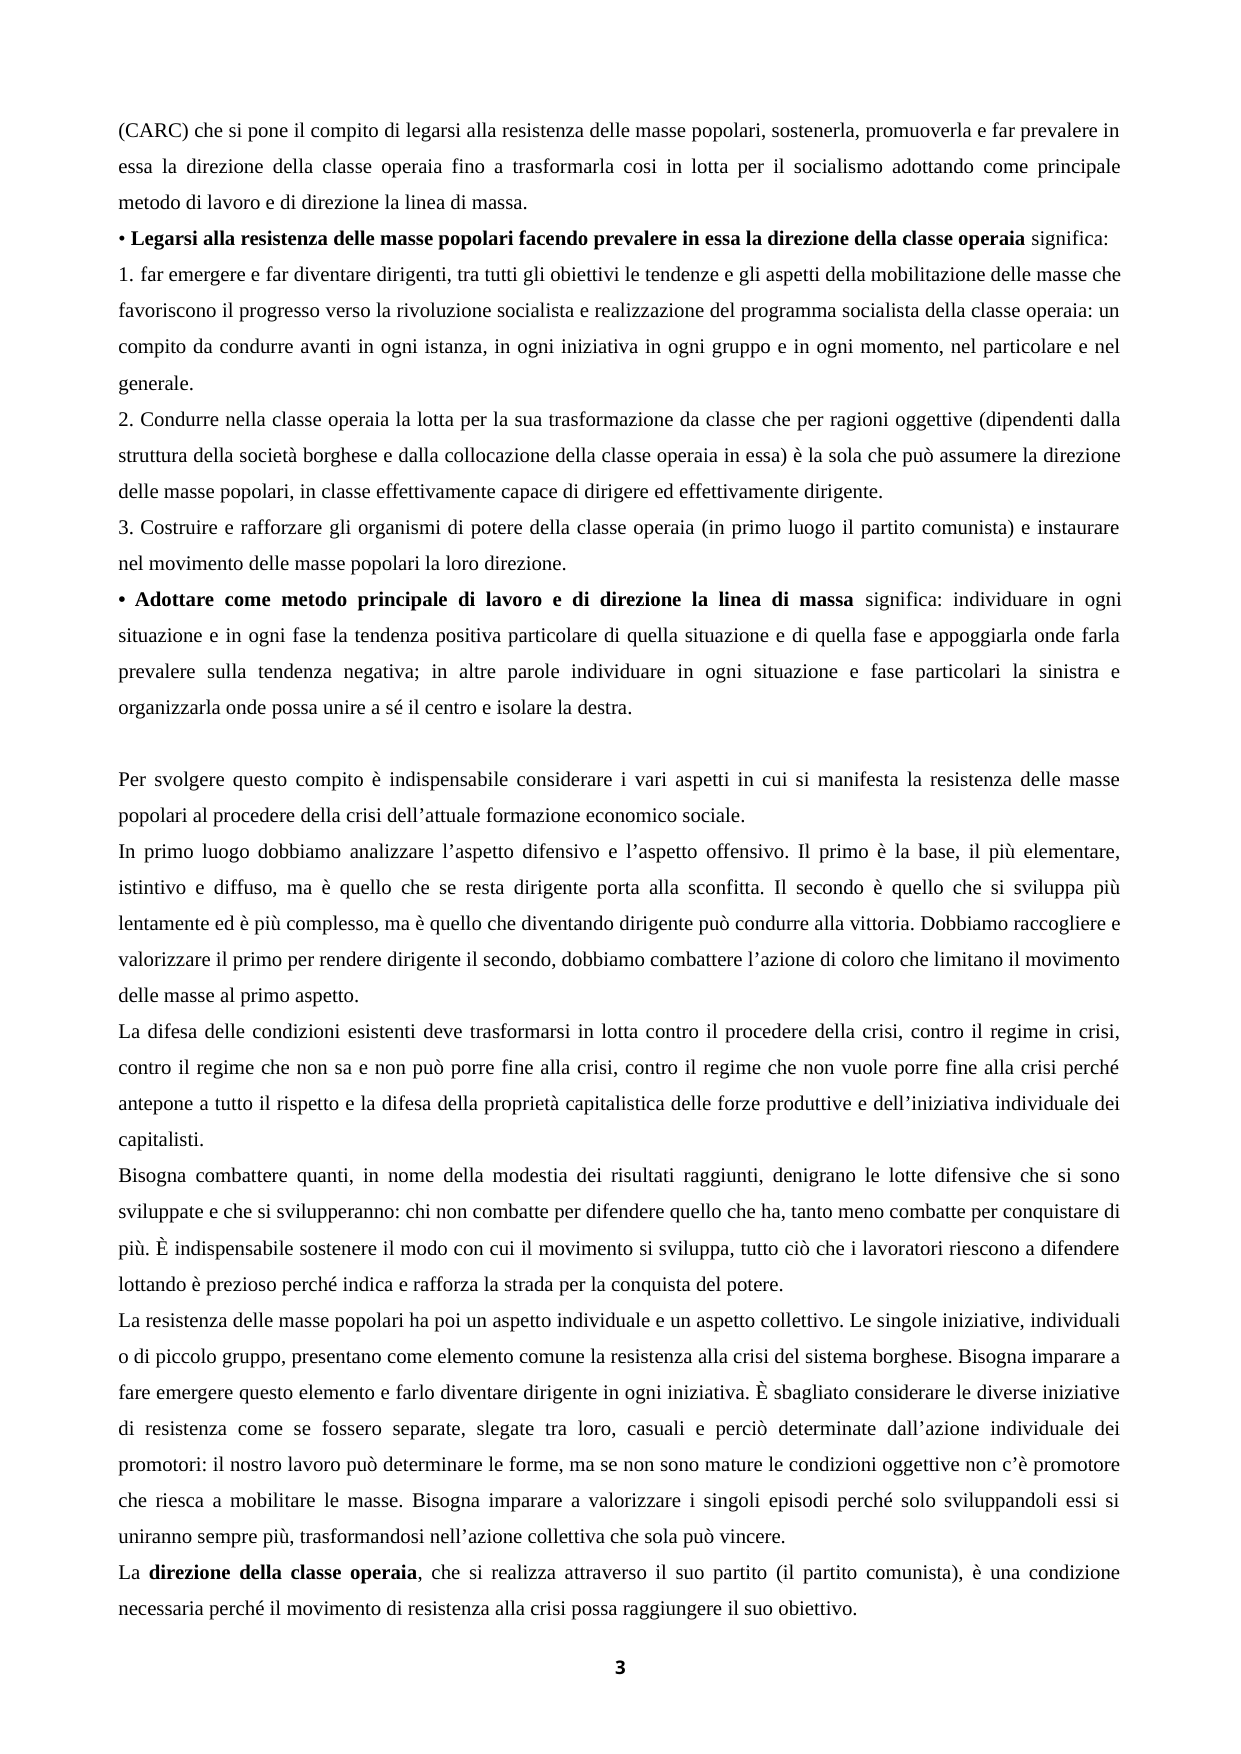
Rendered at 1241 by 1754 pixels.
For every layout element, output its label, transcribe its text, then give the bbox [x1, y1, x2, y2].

text (CARC) che si pone il compito di legarsi alla resistenza delle masse popolari, sostenerla, promuoverla e far prevalere in essa la direzione della classe operaia fino a trasformarla cosi in lotta per il socialismo adottando come principale metodo di lavoro e di direzione la linea di massa. [118, 118, 1122, 214]
text La direzione della classe operaia, che si realizza attraverso il suo partito (il partito comunista), è una condizione necessaria perché il movimento di resistenza alla crisi possa raggiungere il suo obiettivo. [118, 1560, 1122, 1620]
text In primo luogo dobbiamo analizzare l’aspetto difensivo e l’aspetto offensivo. Il primo è la base, il più elementare, istintivo e diffuso, ma è quello che se resta dirigente porta alla sconfitta. Il secondo è quello che si sviluppa più lentamente ed è più complesso, ma è quello che diventando dirigente può condurre alla vittoria. Dobbiamo raccogliere e valorizzare il primo per rendere dirigente il secondo, dobbiamo combattere l’azione di coloro che limitano il movimento delle masse al primo aspetto. [118, 839, 1122, 1007]
text • Legarsi alla resistenza delle masse popolari facendo prevalere in essa la direzione della classe operaia significa: [118, 226, 1122, 250]
text • Adottare come metodo principale di lavoro e di direzione la linea di massa significa: individuare in ogni situazione e in ogni fase la tendenza positiva particolare di quella situazione e di quella fase e appoggiarla onde farla prevalere sulla tendenza negativa; in altre parole individuare in ogni situazione e fase particolari la sinistra e organizzarla onde possa unire a sé il centro e isolare la destra. [118, 587, 1122, 719]
text Bisogna combattere quanti, in nome della modestia dei risultati raggiunti, denigrano le lotte difensive che si sono sviluppate e che si svilupperanno: chi non combatte per difendere quello che ha, tanto meno combatte per conquistare di più. È indispensabile sostenere il modo con cui il movimento si sviluppa, tutto ciò che i lavoratori riescono a difendere lottando è prezioso perché indica e rafforza la strada per la conquista del potere. [118, 1163, 1122, 1296]
text 1. far emergere e far diventare dirigenti, tra tutti gli obiettivi le tendenze e gli aspetti della mobilitazione delle masse che favoriscono il progresso verso la rivoluzione socialista e realizzazione del programma socialista della classe operaia: un compito da condurre avanti in ogni istanza, in ogni iniziativa in ogni gruppo e in ogni momento, nel particolare e nel generale. [118, 262, 1122, 394]
text La difesa delle condizioni esistenti deve trasformarsi in lotta contro il procedere della crisi, contro il regime in crisi, contro il regime che non sa e non può porre fine alla crisi, contro il regime che non vuole porre fine alla crisi perché antepone a tutto il rispetto e la difesa della proprietà capitalistica delle forze produttive e dell’iniziativa individuale dei capitalisti. [118, 1019, 1122, 1151]
text Per svolgere questo compito è indispensabile considerare i vari aspetti in cui si manifesta la resistenza delle masse popolari al procedere della crisi dell’attuale formazione economico sociale. [118, 767, 1122, 827]
text 2. Condurre nella classe operaia la lotta per la sua trasformazione da classe che per ragioni oggettive (dipendenti dalla struttura della società borghese e dalla collocazione della classe operaia in essa) è la sola che può assumere la direzione delle masse popolari, in classe effettivamente capace di dirigere ed effettivamente dirigente. [118, 406, 1122, 503]
text 3. Costruire e rafforzare gli organismi di potere della classe operaia (in primo luogo il partito comunista) e instaurare nel movimento delle masse popolari la loro direzione. [118, 514, 1122, 575]
text La resistenza delle masse popolari ha poi un aspetto individuale e un aspetto collettivo. Le singole iniziative, individuali o di piccolo gruppo, presentano come elemento comune la resistenza alla crisi del sistema borghese. Bisogna imparare a fare emergere questo elemento e farlo diventare dirigente in ogni iniziativa. È sbagliato considerare le diverse iniziative di resistenza come se fossero separate, slegate tra loro, casuali e perciò determinate dall’azione individuale dei promotori: il nostro lavoro può determinare le forme, ma se non sono mature le condizioni oggettive non c’è promotore che riesca a mobilitare le masse. Bisogna imparare a valorizzare i singoli episodi perché solo sviluppandoli essi si uniranno sempre più, trasformandosi nell’azione collettiva che sola può vincere. [118, 1307, 1122, 1548]
